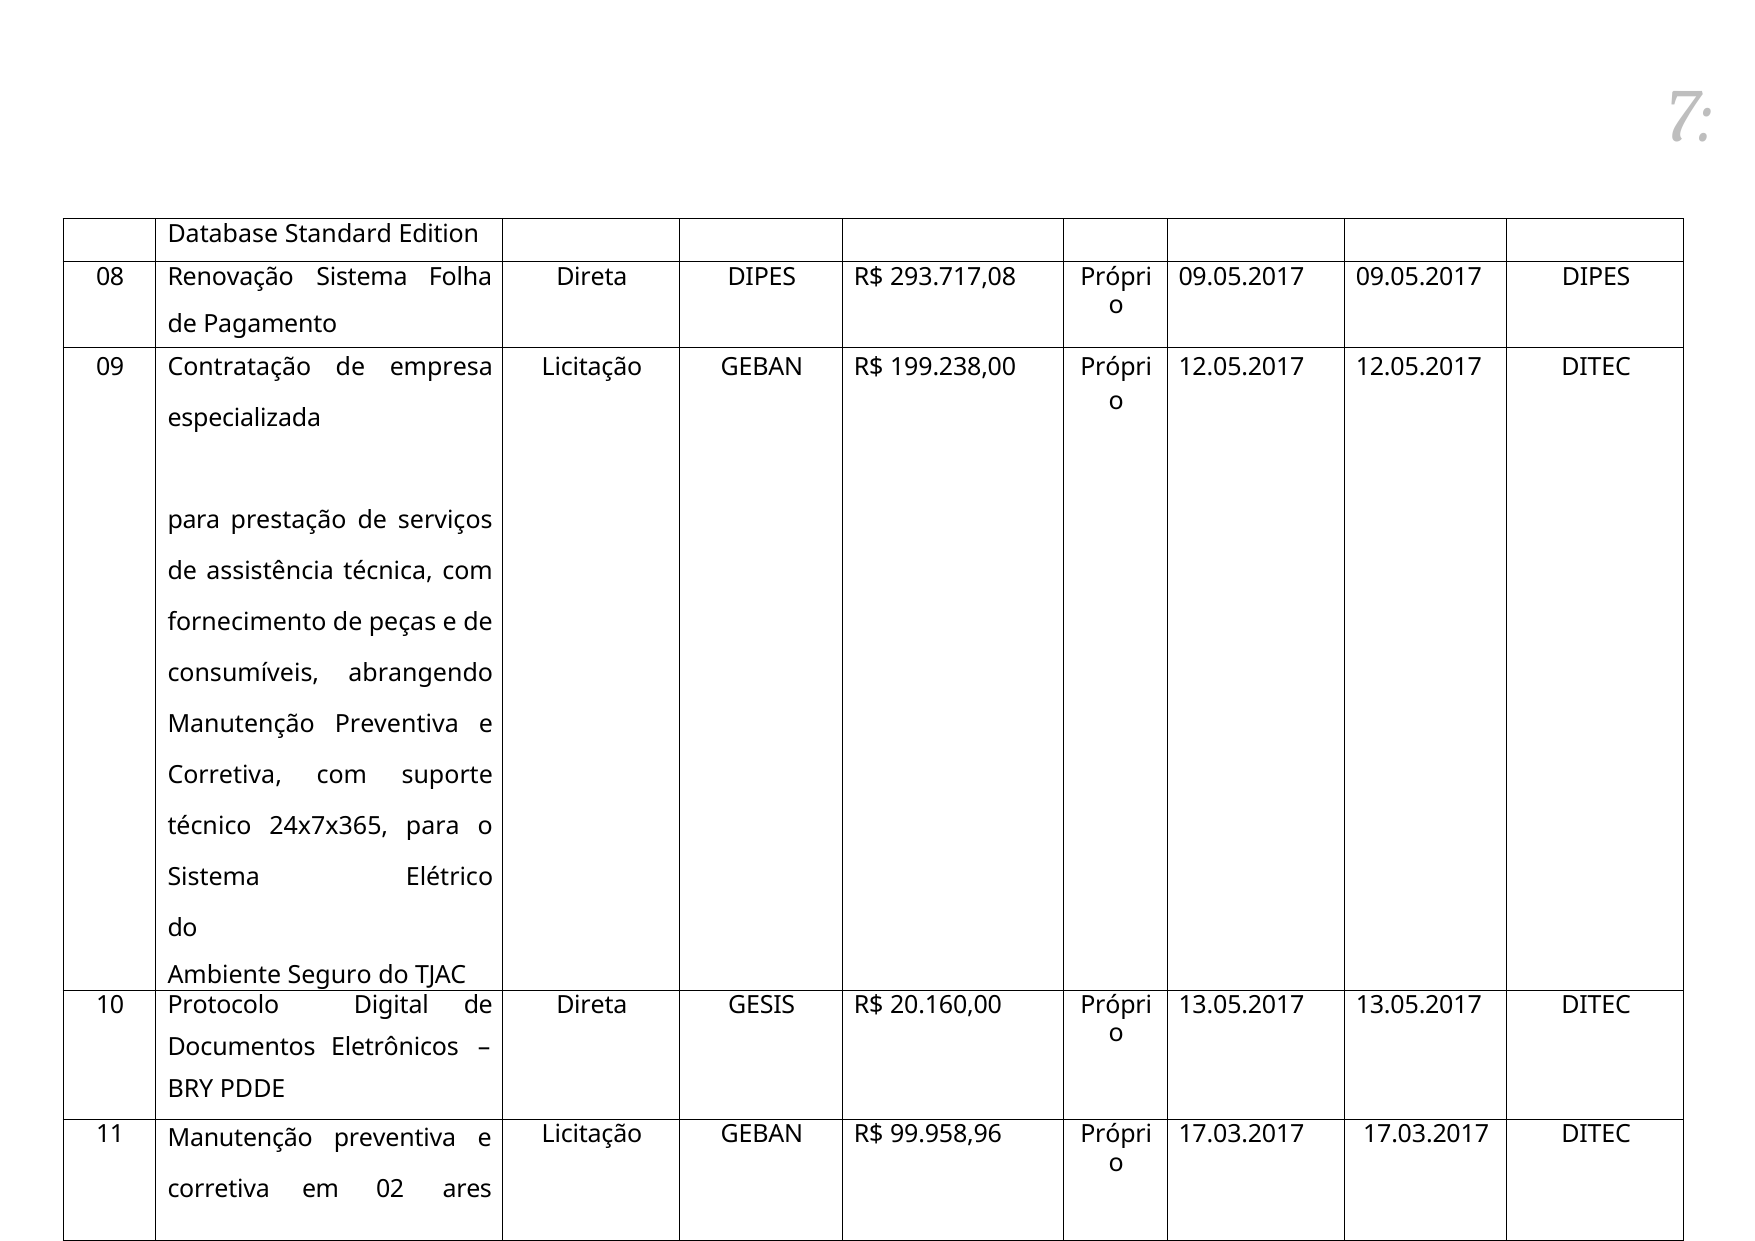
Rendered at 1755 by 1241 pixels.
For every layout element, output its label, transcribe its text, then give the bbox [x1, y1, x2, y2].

table_cell GEBAN [680, 348, 842, 989]
table_cell 09.05.2017 [1168, 262, 1344, 347]
table_header [64, 219, 155, 261]
table_cell 17.03.2017 [1168, 1120, 1344, 1239]
table_header [503, 219, 679, 261]
table_header Database Standard Edition [156, 219, 502, 261]
table_cell 09 [64, 348, 155, 989]
table_cell Direta [503, 991, 679, 1119]
table_cell 12.05.2017 [1168, 348, 1344, 989]
table_cell R$ 20.160,00 [843, 991, 1063, 1119]
table_cell 11 [64, 1120, 155, 1239]
table_cell 13.05.2017 [1345, 991, 1506, 1119]
table_cell DITEC [1507, 1120, 1683, 1239]
table_cell DIPES [680, 262, 842, 347]
table_cell Protocolo Digital de Documentos Eletrônicos – BRY PDDE [156, 991, 502, 1119]
table_header [1064, 219, 1167, 261]
table_cell R$ 199.238,00 [843, 348, 1063, 989]
table_cell R$ 99.958,96 [843, 1120, 1063, 1239]
table_cell Próprio [1064, 1120, 1167, 1239]
table_cell Próprio [1064, 991, 1167, 1119]
table_header [1507, 219, 1683, 261]
table_header [680, 219, 842, 261]
table_cell GESIS [680, 991, 842, 1119]
table_cell DITEC [1507, 348, 1683, 989]
table_cell Próprio [1064, 262, 1167, 347]
table_cell DIPES [1507, 262, 1683, 347]
table_cell Direta [503, 262, 679, 347]
table_cell 13.05.2017 [1168, 991, 1344, 1119]
table_cell Manutenção preventiva e corretiva em 02 ares [156, 1120, 502, 1239]
table_cell 12.05.2017 [1345, 348, 1506, 989]
table_cell Renovação Sistema Folha de Pagamento [156, 262, 502, 347]
table_cell R$ 293.717,08 [843, 262, 1063, 347]
table_cell DITEC [1507, 991, 1683, 1119]
table_cell Licitação [503, 348, 679, 989]
table_header [843, 219, 1063, 261]
table_cell GEBAN [680, 1120, 842, 1239]
table_cell 17.03.2017 [1345, 1120, 1506, 1239]
table_cell 08 [64, 262, 155, 347]
table_cell 10 [64, 991, 155, 1119]
table_header [1168, 219, 1344, 261]
table_cell 09.05.2017 [1345, 262, 1506, 347]
table_cell Próprio [1064, 348, 1167, 989]
table_header [1345, 219, 1506, 261]
table_cell Contratação de empresa especializada para prestação de serviços de assistência técnica, com fornecimento de peças e de consumíveis, abrangendo Manutenção Preventiva e Corretiva, com suporte técnico 24x7x365, para o Sistema Elétrico do Ambiente Seguro do TJAC [156, 348, 502, 989]
table_cell Licitação [503, 1120, 679, 1239]
